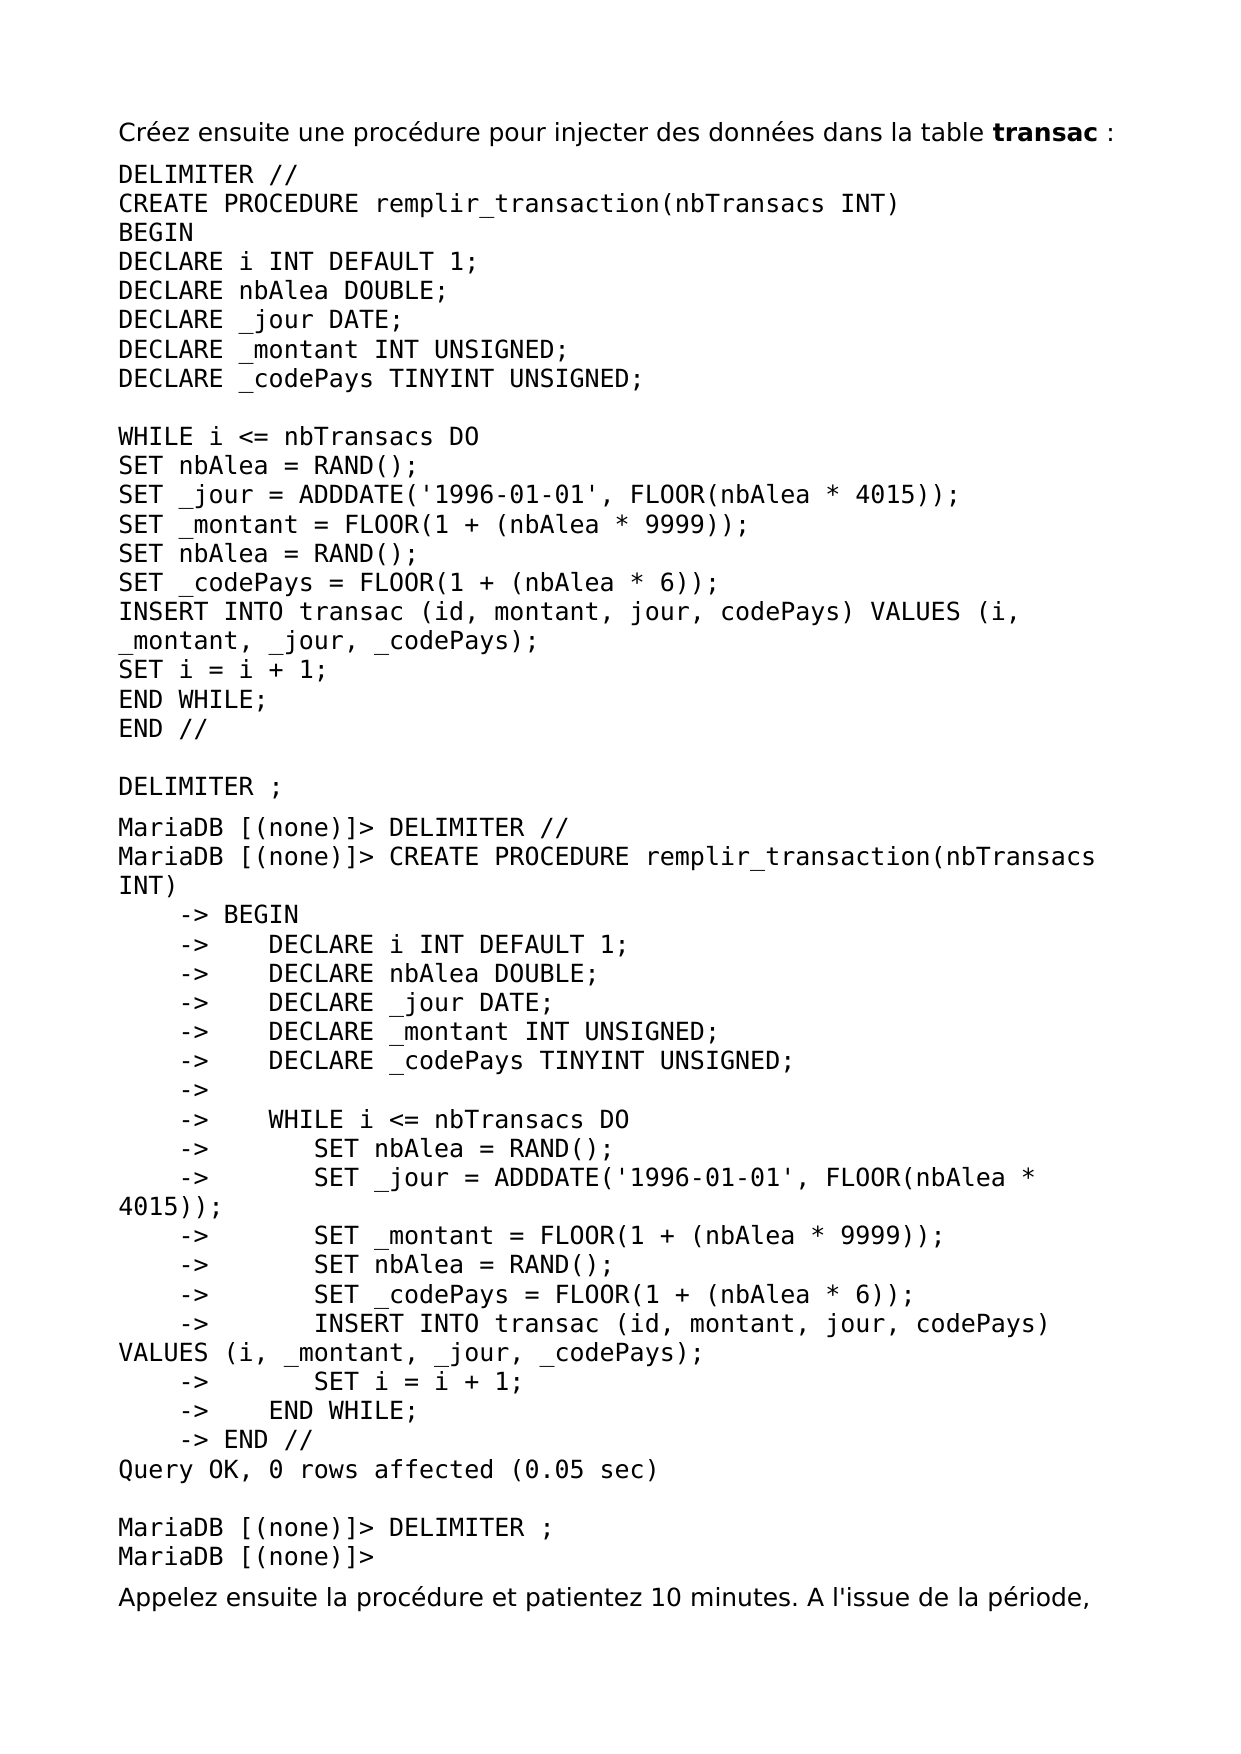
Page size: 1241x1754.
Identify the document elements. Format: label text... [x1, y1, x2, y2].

text MariaDB [(none)]> DELIMITER // MariaDB [(none)]> CREATE PROCEDURE remplir_transaction(nbTransacs INT) -> BEGIN -> DECLARE i INT DEFAULT 1; -> DECLARE nbAlea DOUBLE; -> DECLARE _jour DATE; -> DECLARE _montant INT UNSIGNED; -> DECLARE _codePays TINYINT UNSIGNED; -> -> WHILE i <= nbTransacs DO -> SET nbAlea = RAND(); -> SET _jour = ADDDATE('1996-01-01', FLOOR(nbAlea * 4015)); -> SET _montant = FLOOR(1 + (nbAlea * 9999)); -> SET nbAlea = RAND(); -> SET _codePays = FLOOR(1 + (nbAlea * 6)); -> INSERT INTO transac (id, montant, jour, codePays) VALUES (i, _montant, _jour, _codePays); -> SET i = i + 1; -> END WHILE; -> END // Query OK, 0 rows affected (0.05 sec) MariaDB [(none)]> DELIMITER ; MariaDB [(none)]> [118, 813, 1122, 1572]
text Créez ensuite une procédure pour injecter des données dans la table transac : [118, 118, 1122, 147]
text DELIMITER // CREATE PROCEDURE remplir_transaction(nbTransacs INT) BEGIN DECLARE i INT DEFAULT 1; DECLARE nbAlea DOUBLE; DECLARE _jour DATE; DECLARE _montant INT UNSIGNED; DECLARE _codePays TINYINT UNSIGNED; WHILE i <= nbTransacs DO SET nbAlea = RAND(); SET _jour = ADDDATE('1996-01-01', FLOOR(nbAlea * 4015)); SET _montant = FLOOR(1 + (nbAlea * 9999)); SET nbAlea = RAND(); SET _codePays = FLOOR(1 + (nbAlea * 6)); INSERT INTO transac (id, montant, jour, codePays) VALUES (i, _montant, _jour, _codePays); SET i = i + 1; END WHILE; END // DELIMITER ; [118, 160, 1122, 801]
text Appelez ensuite la procédure et patientez 10 minutes. A l'issue de la période, [118, 1583, 1122, 1612]
